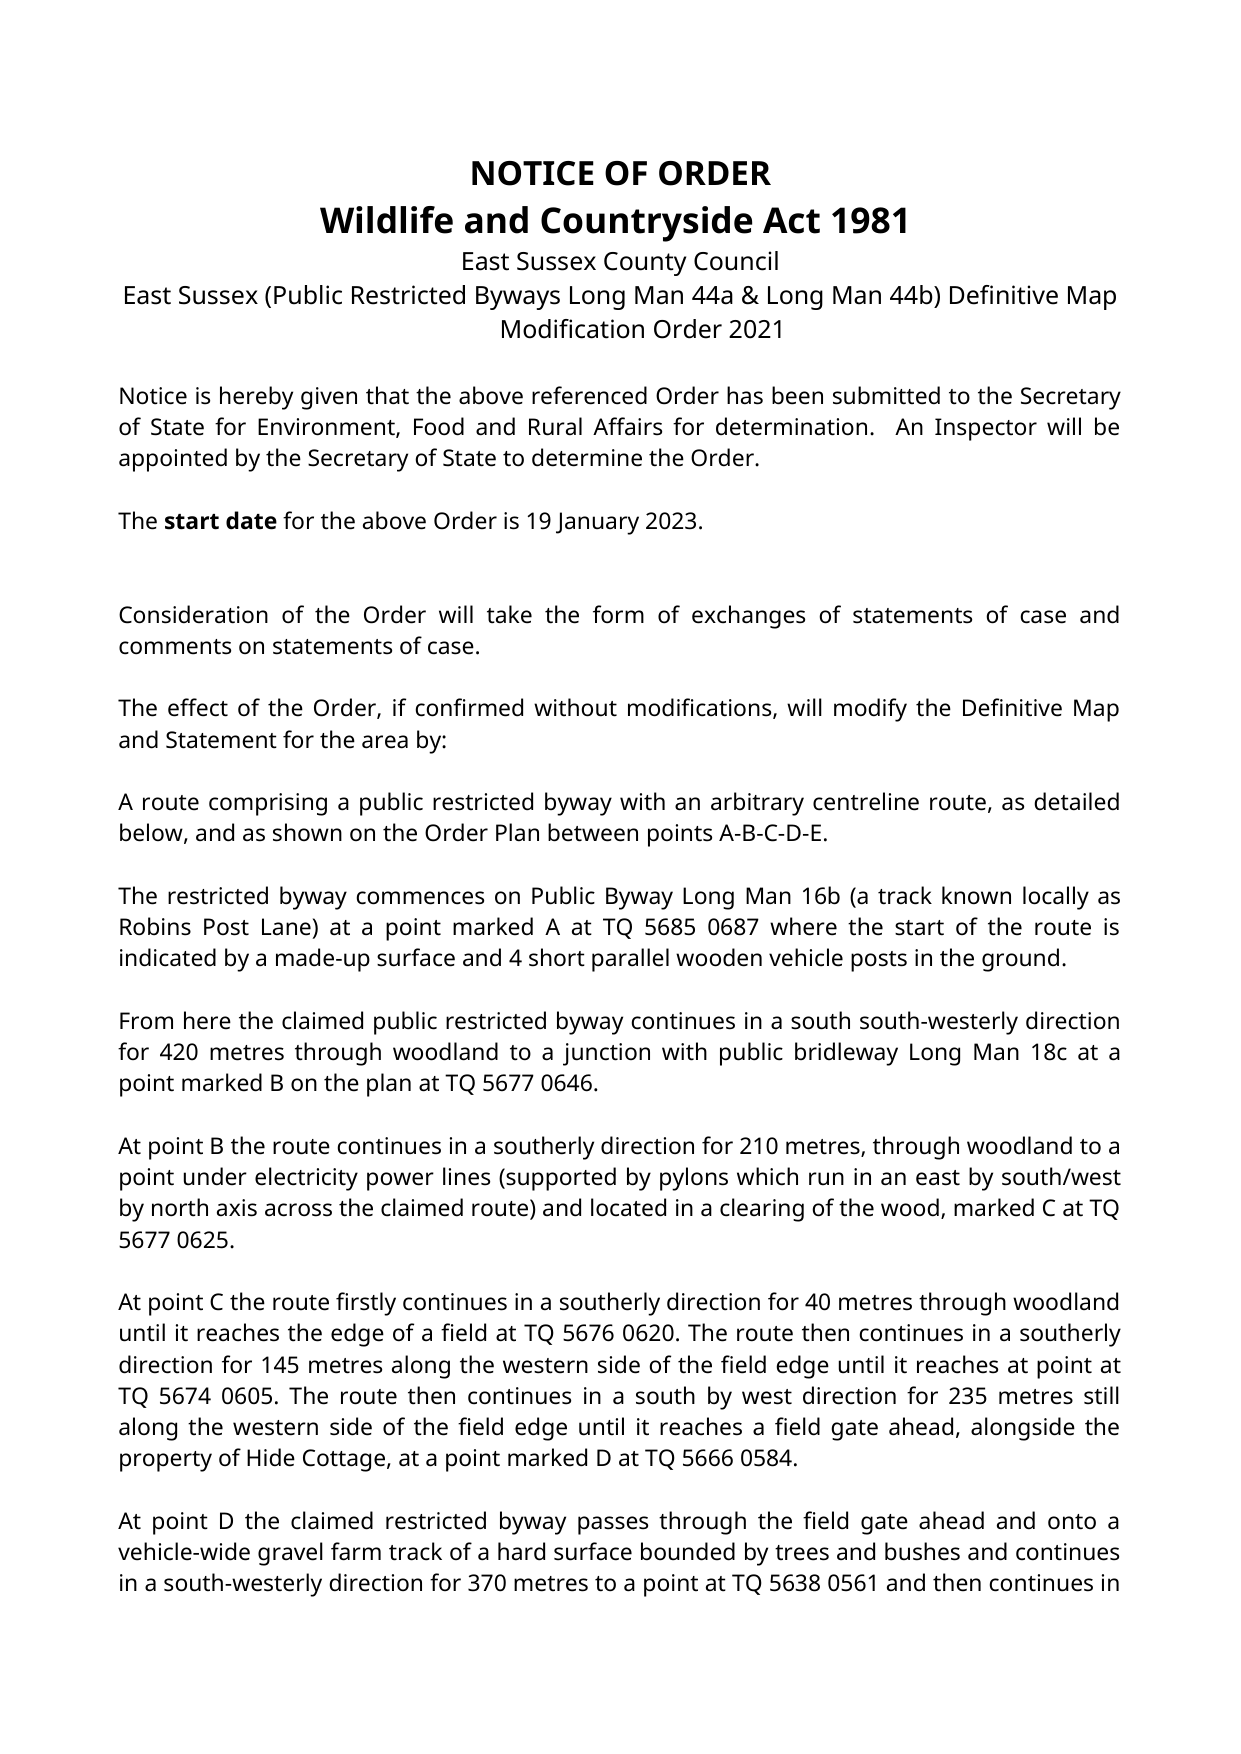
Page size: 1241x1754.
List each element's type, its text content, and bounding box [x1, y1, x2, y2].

text NOTICE OF ORDER [118, 150, 1122, 195]
text At point B the route continues in a southerly direction for 210 metres, through woodland to a point under electricity power lines (supported by pylons which run in an east by south/west by north axis across the claimed route) and located in a clearing of the wood, marked C at TQ 5677 0625. [118, 1130, 1122, 1255]
text East Sussex (Public Restricted Byways Long Man 44a & Long Man 44b) Definitive Map Modification Order 2021 [118, 278, 1122, 346]
text East Sussex County Council [118, 244, 1122, 278]
text The effect of the Order, if confirmed without modifications, will modify the Definitive Map and Statement for the area by: [118, 692, 1122, 755]
text A route comprising a public restricted byway with an arbitrary centreline route, as detailed below, and as shown on the Order Plan between points A-B-C-D-E. [118, 786, 1122, 849]
text The start date for the above Order is 19 January 2023. [118, 505, 1122, 536]
text At point C the route firstly continues in a southerly direction for 40 metres through woodland until it reaches the edge of a field at TQ 5676 0620. The route then continues in a southerly direction for 145 metres along the western side of the field edge until it reaches at point at TQ 5674 0605. The route then continues in a south by west direction for 235 metres still along the western side of the field edge until it reaches a field gate ahead, alongside the property of Hide Cottage, at a point marked D at TQ 5666 0584. [118, 1286, 1122, 1474]
text Notice is hereby given that the above referenced Order has been submitted to the Secretary of State for Environment, Food and Rural Affairs for determination. An Inspector will be appointed by the Secretary of State to determine the Order. [118, 380, 1122, 474]
text The restricted byway commences on Public Byway Long Man 16b (a track known locally as Robins Post Lane) at a point marked A at TQ 5685 0687 where the start of the route is indicated by a made-up surface and 4 short parallel wooden vehicle posts in the ground. [118, 880, 1122, 974]
text From here the claimed public restricted byway continues in a south south-westerly direction for 420 metres through woodland to a junction with public bridleway Long Man 18c at a point marked B on the plan at TQ 5677 0646. [118, 1005, 1122, 1099]
text Consideration of the Order will take the form of exchanges of statements of case and comments on statements of case. [118, 599, 1122, 661]
text Wildlife and Countryside Act 1981 [118, 195, 1122, 244]
text At point D the claimed restricted byway passes through the field gate ahead and onto a vehicle-wide gravel farm track of a hard surface bounded by trees and bushes and continues in a south-westerly direction for 370 metres to a point at TQ 5638 0561 and then continues in [118, 1505, 1122, 1599]
